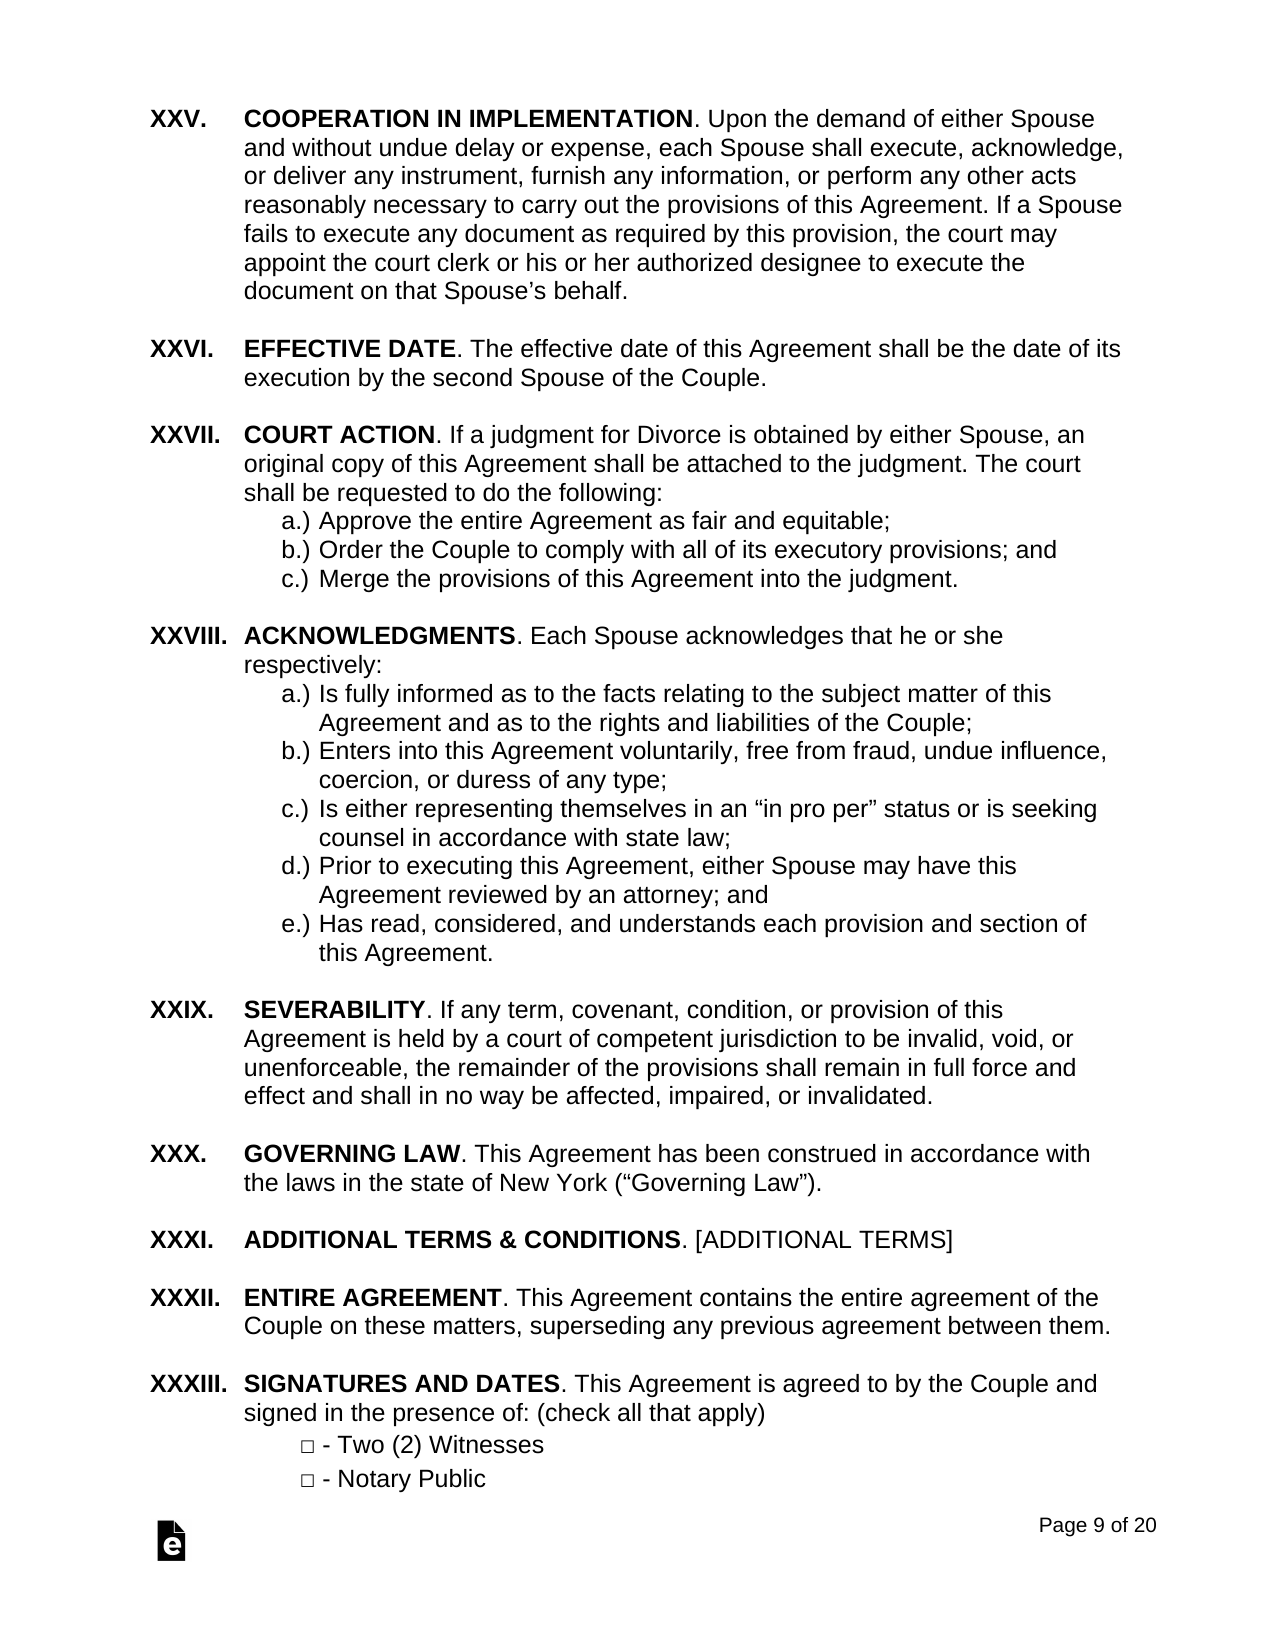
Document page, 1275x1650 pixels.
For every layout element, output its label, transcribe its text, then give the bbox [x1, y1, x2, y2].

list GOVERNING LAW. This Agreement has been construed in accordance with the laws in the state of New York (“Governing Law”). [150, 1139, 1125, 1196]
list ADDITIONAL TERMS & CONDITIONS. [ADDITIONAL TERMS] [150, 1225, 1125, 1254]
list ACKNOWLEDGMENTS. Each Spouse acknowledges that he or she respectively: [150, 621, 1125, 679]
list COURT ACTION. If a judgment for Divorce is obtained by either Spouse, an original copy of this Agreement shall be attached to the judgment. The court shall be requested to do the following: [150, 420, 1125, 506]
list Enters into this Agreement voluntarily, free from fraud, undue influence, coercion, or duress of any type; [281, 736, 1125, 794]
list Has read, considered, and understands each provision and section of this Agreement. [281, 909, 1125, 966]
list COOPERATION IN IMPLEMENTATION. Upon the demand of either Spouse and without undue delay or expense, each Spouse shall execute, acknowledge, or deliver any instrument, furnish any information, or perform any other acts reasonably necessary to carry out the provisions of this Agreement. If a Spouse fails to execute any document as required by this provision, the court may appoint the court clerk or his or her authorized designee to execute the document on that Spouse’s behalf. [150, 104, 1125, 305]
list Is either representing themselves in an “in pro per” status or is seeking counsel in accordance with state law; [281, 794, 1125, 851]
list Approve the entire Agreement as fair and equitable; [281, 506, 1125, 535]
list Order the Couple to comply with all of its executory provisions; and [281, 535, 1125, 564]
list SIGNATURES AND DATES. This Agreement is agreed to by the Couple and signed in the presence of: (check all that apply) [150, 1369, 1125, 1426]
list Is fully informed as to the facts relating to the subject matter of this Agreement and as to the rights and liabilities of the Couple; [281, 679, 1125, 736]
text ☐ - Notary Public [300, 1460, 1125, 1494]
text ☐ - Two (2) Witnesses [300, 1426, 1125, 1460]
list EFFECTIVE DATE. The effective date of this Agreement shall be the date of its execution by the second Spouse of the Couple. [150, 334, 1125, 391]
list SEVERABILITY. If any term, covenant, condition, or provision of this Agreement is held by a court of competent jurisdiction to be invalid, void, or unenforceable, the remainder of the provisions shall remain in full force and effect and shall in no way be affected, impaired, or invalidated. [150, 995, 1125, 1110]
list Merge the provisions of this Agreement into the judgment. [281, 564, 1125, 592]
list ENTIRE AGREEMENT. This Agreement contains the entire agreement of the Couple on these matters, superseding any previous agreement between them. [150, 1282, 1125, 1340]
list Prior to executing this Agreement, either Spouse may have this Agreement reviewed by an attorney; and [281, 851, 1125, 909]
